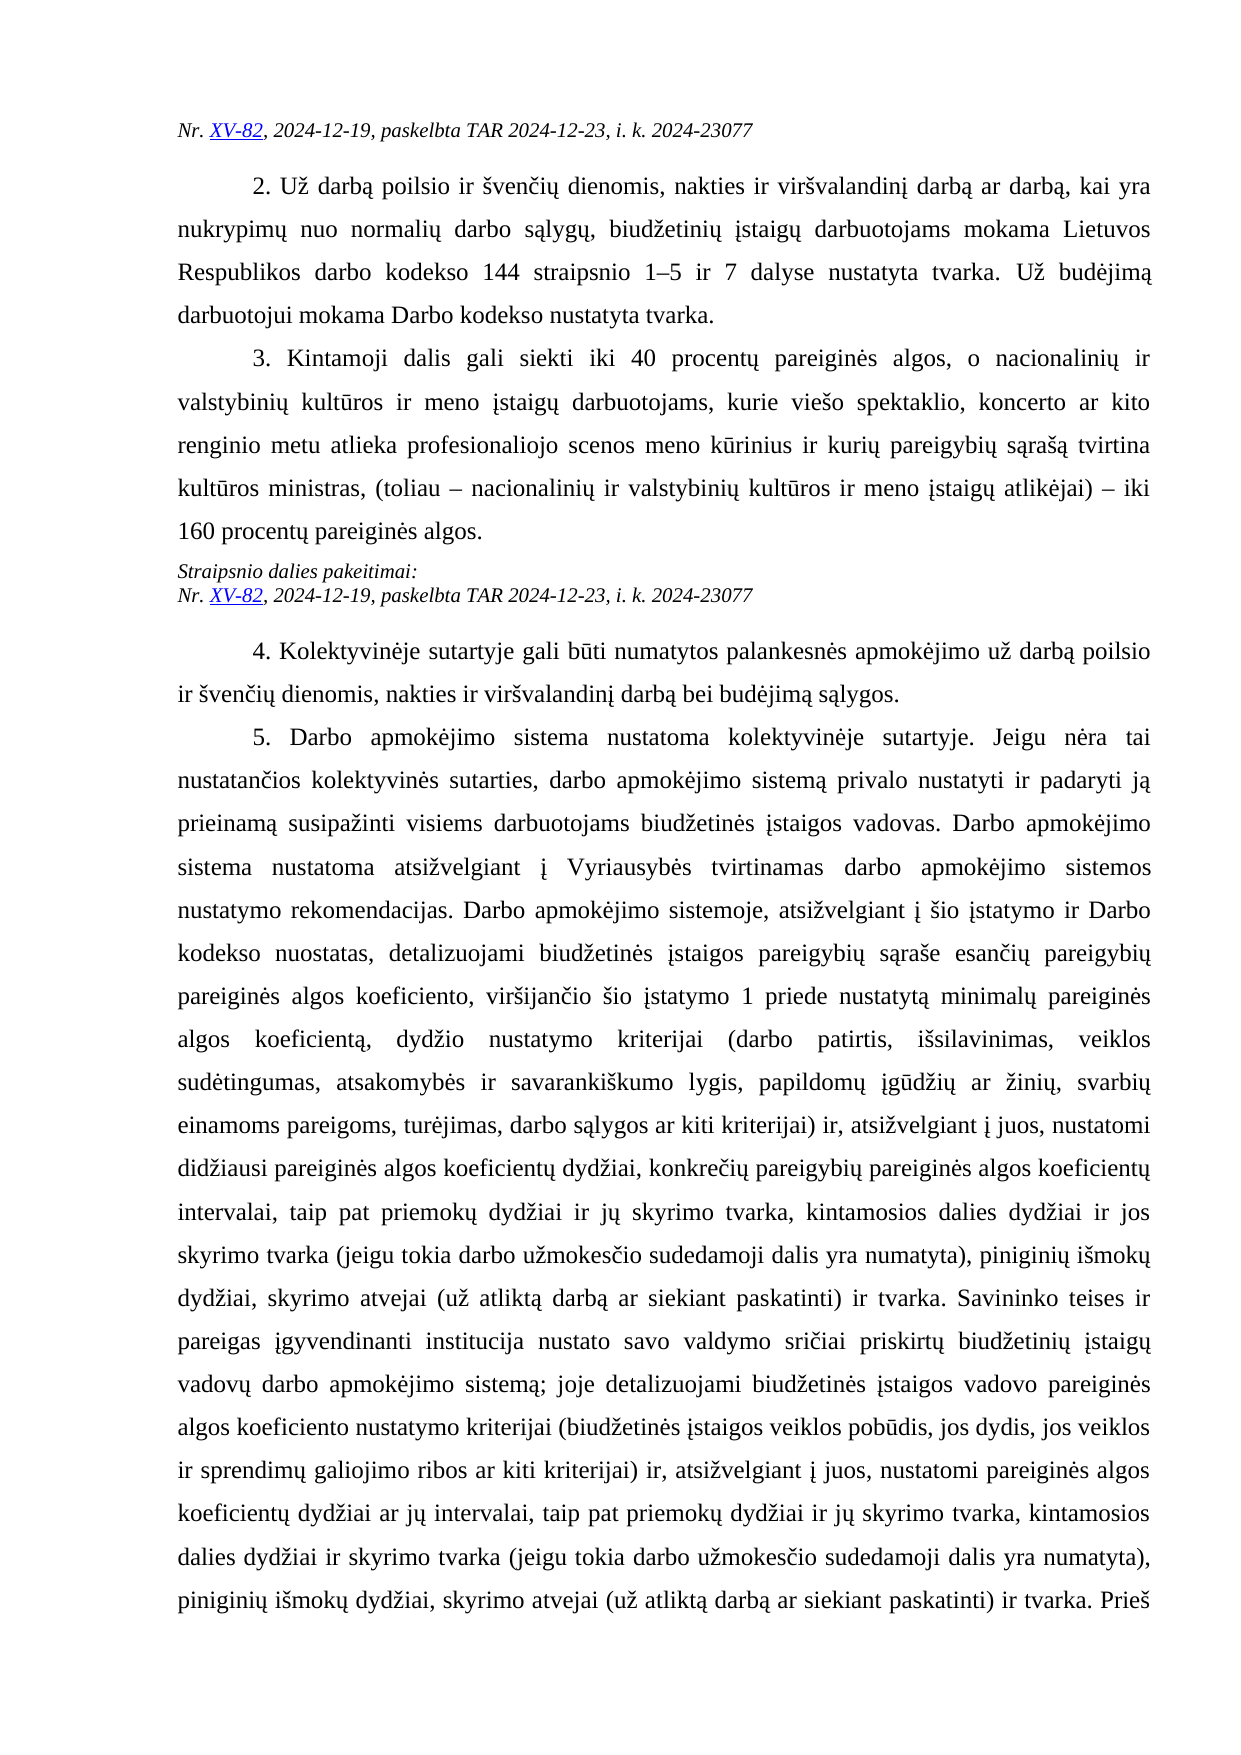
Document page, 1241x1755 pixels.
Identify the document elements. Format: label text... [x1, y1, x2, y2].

text 3. Kintamoji dalis gali siekti iki 40 procentų pareiginės algos, o nacionalinių ir valstybinių kultūros ir meno įstaigų darbuotojams, kurie viešo spektaklio, koncerto ar kito renginio metu atlieka profesionaliojo scenos meno kūrinius ir kurių pareigybių sąrašą tvirtina kultūros ministras, (toliau – nacionalinių ir valstybinių kultūros ir meno įstaigų atlikėjai) – iki 160 procentų pareiginės algos. [177, 343, 1152, 545]
text 5. Darbo apmokėjimo sistema nustatoma kolektyvinėje sutartyje. Jeigu nėra tai nustatančios kolektyvinės sutarties, darbo apmokėjimo sistemą privalo nustatyti ir padaryti ją prieinamą susipažinti visiems darbuotojams biudžetinės įstaigos vadovas. Darbo apmokėjimo sistema nustatoma atsižvelgiant į Vyriausybės tvirtinamas darbo apmokėjimo sistemos nustatymo rekomendacijas. Darbo apmokėjimo sistemoje, atsižvelgiant į šio įstatymo ir Darbo kodekso nuostatas, detalizuojami biudžetinės įstaigos pareigybių sąraše esančių pareigybių pareiginės algos koeficiento, viršijančio šio įstatymo 1 priede nustatytą minimalų pareiginės algos koeficientą, dydžio nustatymo kriterijai (darbo patirtis, išsilavinimas, veiklos sudėtingumas, atsakomybės ir savarankiškumo lygis, papildomų įgūdžių ar žinių, svarbių einamoms pareigoms, turėjimas, darbo sąlygos ar kiti kriterijai) ir, atsižvelgiant į juos, nustatomi didžiausi pareiginės algos koeficientų dydžiai, konkrečių pareigybių pareiginės algos koeficientų intervalai, taip pat priemokų dydžiai ir jų skyrimo tvarka, kintamosios dalies dydžiai ir jos skyrimo tvarka (jeigu tokia darbo užmokesčio sudedamoji dalis yra numatyta), piniginių išmokų dydžiai, skyrimo atvejai (už atliktą darbą ar siekiant paskatinti) ir tvarka. Savininko teises ir pareigas įgyvendinanti institucija nustato savo valdymo sričiai priskirtų biudžetinių įstaigų vadovų darbo apmokėjimo sistemą; joje detalizuojami biudžetinės įstaigos vadovo pareiginės algos koeficiento nustatymo kriterijai (biudžetinės įstaigos veiklos pobūdis, jos dydis, jos veiklos ir sprendimų galiojimo ribos ar kiti kriterijai) ir, atsižvelgiant į juos, nustatomi pareiginės algos koeficientų dydžiai ar jų intervalai, taip pat priemokų dydžiai ir jų skyrimo tvarka, kintamosios dalies dydžiai ir skyrimo tvarka (jeigu tokia darbo užmokesčio sudedamoji dalis yra numatyta), piniginių išmokų dydžiai, skyrimo atvejai (už atliktą darbą ar siekiant paskatinti) ir tvarka. Prieš [177, 722, 1152, 1613]
text 4. Kolektyvinėje sutartyje gali būti numatytos palankesnės apmokėjimo už darbą poilsio ir švenčių dienomis, nakties ir viršvalandinį darbą bei budėjimą sąlygos. [177, 636, 1152, 708]
text 2. Už darbą poilsio ir švenčių dienomis, nakties ir viršvalandinį darbą ar darbą, kai yra nukrypimų nuo normalių darbo sąlygų, biudžetinių įstaigų darbuotojams mokama Lietuvos Respublikos darbo kodekso 144 straipsnio 1–5 ir 7 dalyse nustatyta tvarka. Už budėjimą darbuotojui mokama Darbo kodekso nustatyta tvarka. [177, 171, 1152, 329]
text Nr. XV-82, 2024-12-19, paskelbta TAR 2024-12-23, i. k. 2024-23077 [177, 118, 1152, 142]
text Nr. XV-82, 2024-12-19, paskelbta TAR 2024-12-23, i. k. 2024-23077 [177, 583, 1152, 607]
text Straipsnio dalies pakeitimai: [177, 559, 1152, 583]
